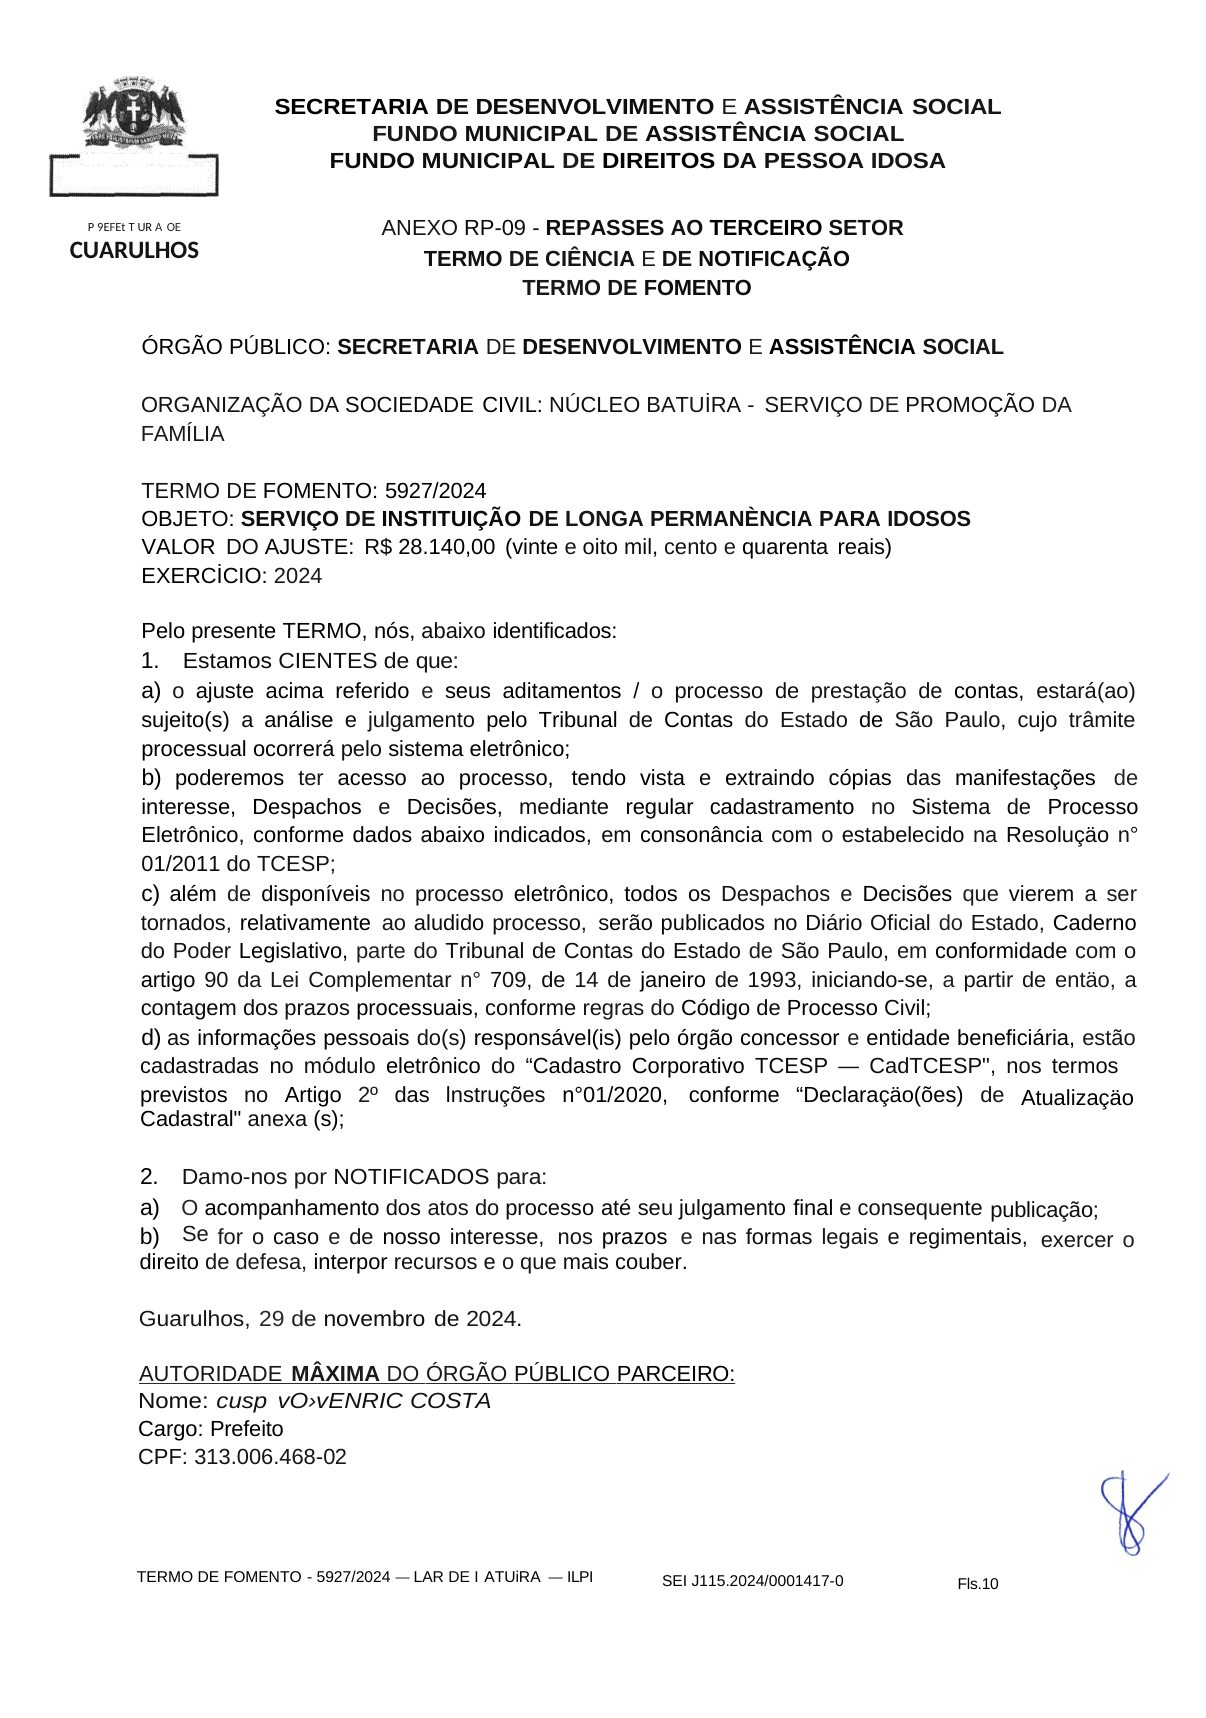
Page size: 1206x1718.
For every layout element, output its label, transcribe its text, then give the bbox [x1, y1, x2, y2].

subtitle SECRETARIA DE DESENVOLVIMENTO E ASSISTÊNCIA SOCIAL FUNDO MUNICIPAL DE ASSISTÊNCIA SOCIAL [238, 94, 1038, 146]
text Nome: cusp vO›vENRIC COSTA [138, 1388, 1205, 1413]
text TERMO DE FOMENTO: 5927/2024 [141, 478, 1205, 503]
list Se for o caso e de nosso interesse, nos prazos e nas formas legais e regimentais, exercer o direito de defesa, interpor recursos e o que mais couber. [139, 1221, 1135, 1274]
subtitle AUTORIDADE MÂXIMA DO ÓRGÃO PÚBLICO PARCEIRO: [139, 1361, 1205, 1386]
text Guarulhos, 29 de novembro de 2024. [139, 1306, 1205, 1331]
list além de disponíveis no processo eletrônico, todos os Despachos e Decisões que vierem a ser tornados, relativamente ao aludido processo, serão publicados no Diário Oficial do Estado, Caderno do Poder Legislativo, parte do Tribunal de Contas do Estado de São Paulo, em conformidade com o artigo 90 da Lei Complementar n° 709, de 14 de janeiro de 1993, iniciando-se, a partir de entäo, a contagem dos prazos processuais, conforme regras do Código de Processo Civil; [141, 880, 1137, 1020]
list O acompanhamento dos atos do processo até seu julgamento final e consequente publicação; [140, 1194, 1205, 1221]
picture [1101, 1470, 1170, 1556]
text FUNDO MUNICIPAL DE DIREITOS DA PESSOA IDOSA [238, 148, 1038, 173]
text ORGANIZAÇÃO DA SOCIEDADE CIVIL: NÚCLEO BATUİRA - SERVIÇO DE PROMOÇÃO DA FAMÍLIA [141, 392, 1117, 446]
text Cargo: Prefeito [138, 1416, 1205, 1441]
subtitle OBJETO: SERVIÇO DE INSTITUIÇÃO DE LONGA PERMANÈNCIA PARA IDOSOS [141, 506, 1205, 531]
text ÓRGÃO PÚBLICO: SECRETARIA DE DESENVOLVIMENTO E ASSISTÊNCIA SOCIAL [141, 334, 1205, 359]
text CPF: 313.006.468-02 [138, 1444, 1205, 1469]
text Pelo presente TERMO, nós, abaixo identificados: [141, 618, 1205, 643]
text previstos no Artigo 2º das lnstruções n°01/2020, conforme “Declaraçäo(ões) de Atualizaçäo Cadastral" anexa (s); [140, 1082, 1134, 1131]
text ANEXO RP-09 - REPASSES AO TERCEIRO SETOR TERMO DE CIÊNCIA E DE NOTIFICAÇÃO [381, 215, 978, 271]
picture [49, 76, 219, 197]
list Estamos CIENTES de que: [141, 647, 1205, 674]
list as informações pessoais do(s) responsável(is) pelo órgão concessor e entidade beneficiária, estão cadastradas no módulo eletrônico do “Cadastro Corporativo TCESP — CadTCESP", nos termos [140, 1024, 1136, 1079]
text VALOR DO AJUSTE: R$ 28.140,00 (vinte e oito mil, cento e quarenta reais) EXERCİCIO: 2024 [141, 534, 1017, 588]
list poderemos ter acesso ao processo, tendo vista e extraindo cópias das manifestações de interesse, Despachos e Decisões, mediante regular cadastramento no Sistema de Processo Eletrônico, conforme dados abaixo indicados, em consonância com o estabelecido na Resoluçäo n° 01/2011 do TCESP; [141, 764, 1139, 876]
list Damo-nos por NOTIFICADOS para: [140, 1163, 1205, 1189]
subtitle TERMO DE FOMENTO [522, 276, 1205, 300]
list o ajuste acima referido e seus aditamentos / o processo de prestação de contas, estará(ao) sujeito(s) a análise e julgamento pelo Tribunal de Contas do Estado de São Paulo, cujo trâmite processual ocorrerá pelo sistema eletrônico; [141, 677, 1136, 761]
